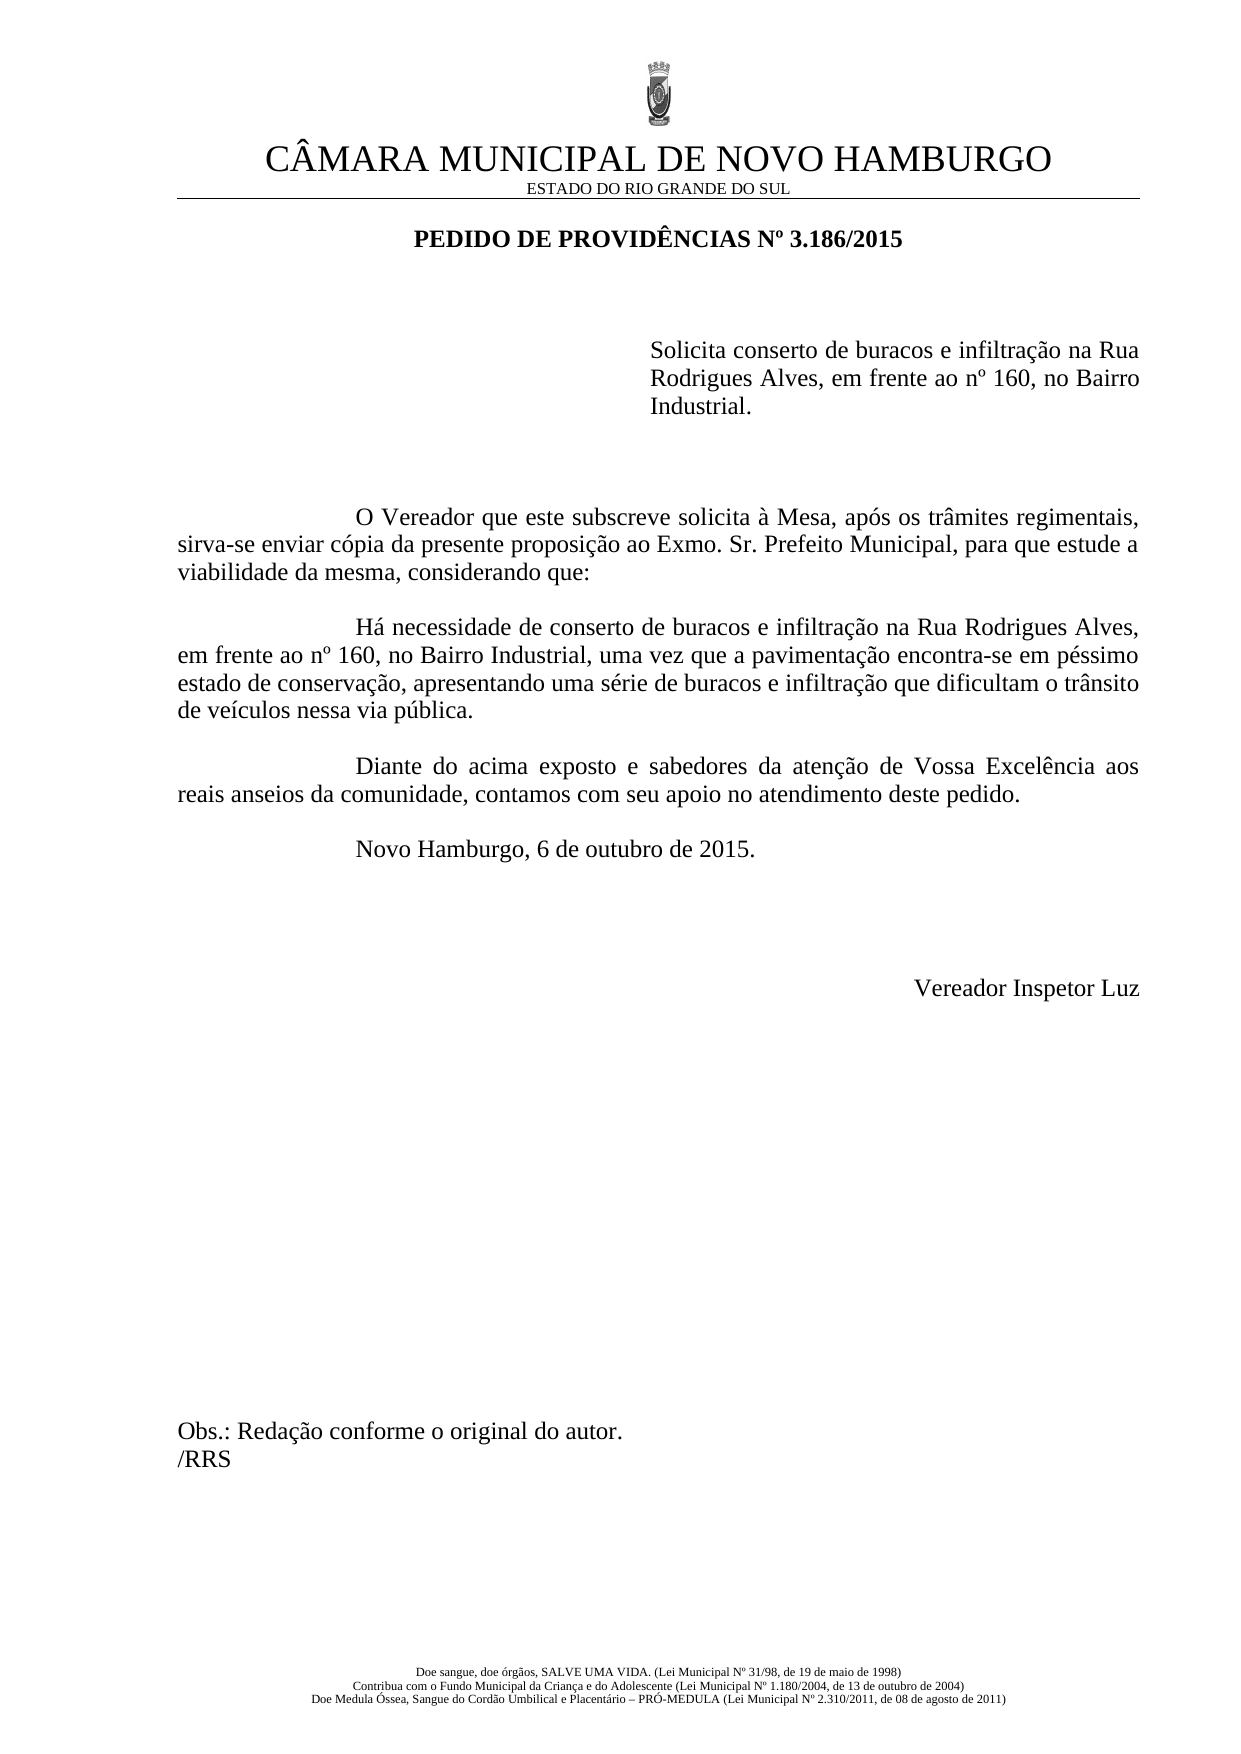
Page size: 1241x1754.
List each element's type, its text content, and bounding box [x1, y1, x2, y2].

text /RRS [177, 1445, 1140, 1472]
text PEDIDO DE PROVIDÊNCIAS Nº 3.186/2015 [177, 226, 1140, 253]
text O Vereador que este subscreve solicita à Mesa, após os trâmites regimentais, sirva-se enviar cópia da presente proposição ao Exmo. Sr. Prefeito Municipal, para que estude a viabilidade da mesma, considerando que: [177, 503, 1140, 586]
text Diante do acima exposto e sabedores da atenção de Vossa Excelência aos reais anseios da comunidade, contamos com seu apoio no atendimento deste pedido. [177, 752, 1140, 807]
text Novo Hamburgo, 6 de outubro de 2015. [177, 835, 1140, 863]
text Vereador Inspetor Luz [177, 974, 1140, 1001]
text Obs.: Redação conforme o original do autor. [177, 1417, 1140, 1445]
text Solicita conserto de buracos e infiltração na Rua Rodrigues Alves, em frente ao nº 160, no Bairro Industrial. [650, 336, 1140, 419]
text Há necessidade de conserto de buracos e infiltração na Rua Rodrigues Alves, em frente ao nº 160, no Bairro Industrial, uma vez que a pavimentação encontra-se em péssimo estado de conservação, apresentando uma série de buracos e infiltração que dificultam o trânsito de veículos nessa via pública. [177, 613, 1140, 724]
